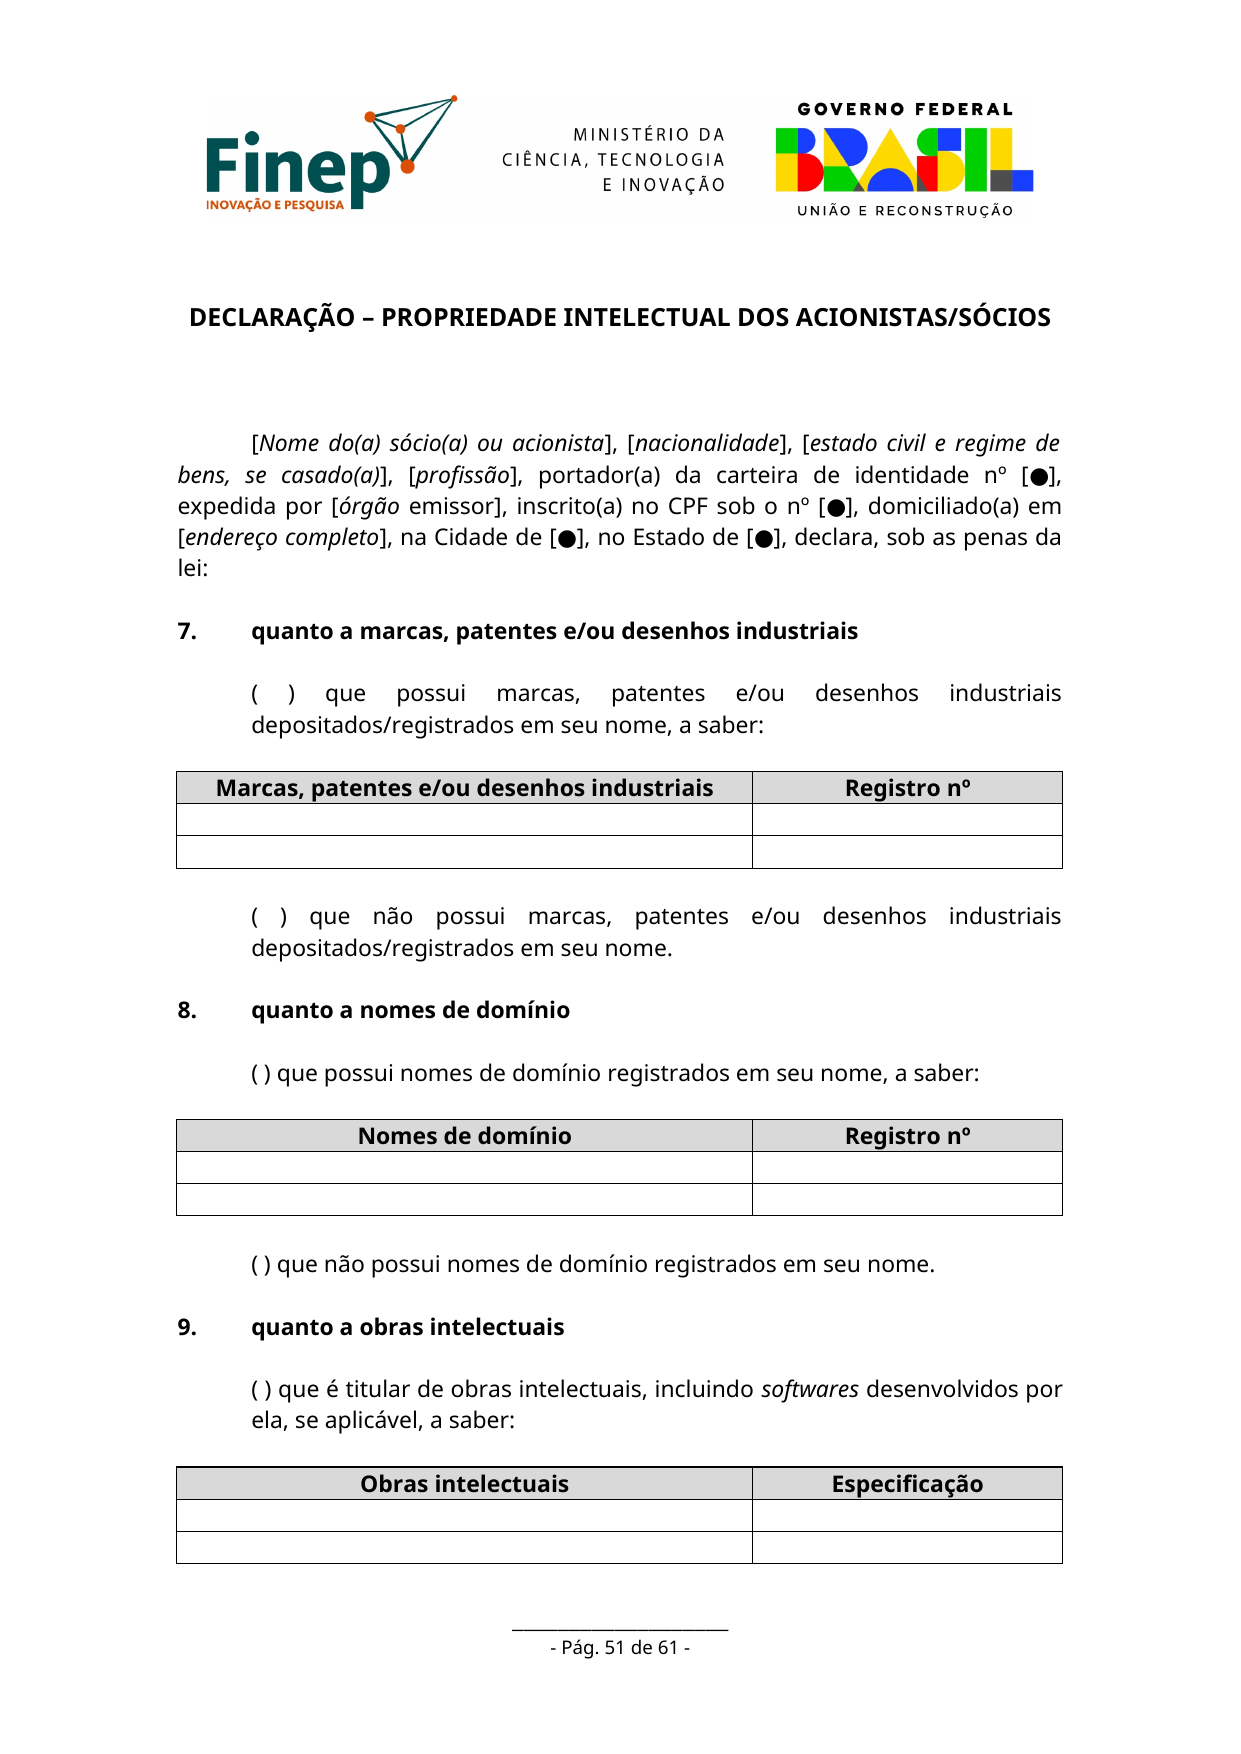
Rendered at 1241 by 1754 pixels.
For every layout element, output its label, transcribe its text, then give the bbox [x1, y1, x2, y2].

table_header Especificação [753, 1468, 1062, 1499]
table_cell [177, 804, 752, 835]
text DECLARAÇÃO – PROPRIEDADE INTELECTUAL DOS ACIONISTAS/SÓCIOS [177, 302, 1063, 333]
table_cell [753, 1532, 1062, 1563]
table_header Registro nº [753, 1120, 1062, 1151]
table_cell [177, 1532, 752, 1563]
table_cell [753, 1152, 1062, 1183]
table_cell [177, 1152, 752, 1183]
table_header Nomes de domínio [177, 1120, 752, 1151]
table_header Registro nº [753, 772, 1062, 803]
text ( ) que não possui nomes de domínio registrados em seu nome. [251, 1248, 1063, 1279]
text ( ) que possui nomes de domínio registrados em seu nome, a saber: [251, 1056, 1063, 1087]
table_cell [753, 1184, 1062, 1215]
table_cell [753, 804, 1062, 835]
list quanto a obras intelectuais [177, 1310, 1063, 1341]
table_cell [753, 836, 1062, 867]
table_header Marcas, patentes e/ou desenhos industriais [177, 772, 752, 803]
text ( ) que não possui marcas, patentes e/ou desenhos industriais depositados/registrados em seu nome. [251, 900, 1063, 962]
table_cell [753, 1500, 1062, 1531]
table_header Obras intelectuais [177, 1468, 752, 1499]
table_cell [177, 836, 752, 867]
table_cell [177, 1184, 752, 1215]
text [Nome do(a) sócio(a) ou acionista], [nacionalidade], [estado civil e regime de bens, se casado(a)], [profissão], portador(a) da carteira de identidade nº [●], expedida por [órgão emissor], inscrito(a) no CPF sob o nº [●], domiciliado(a) em [endereço completo], na Cidade de [●], no Estado de [●], declara, sob as penas da lei: [177, 427, 1063, 583]
text ( ) que possui marcas, patentes e/ou desenhos industriais depositados/registrados em seu nome, a saber: [251, 677, 1063, 739]
table_cell [177, 1500, 752, 1531]
list quanto a nomes de domínio [177, 993, 1063, 1025]
text ( ) que é titular de obras intelectuais, incluindo softwares desenvolvidos por ela, se aplicável, a saber: [251, 1373, 1063, 1435]
list quanto a marcas, patentes e/ou desenhos industriais [177, 614, 1063, 646]
